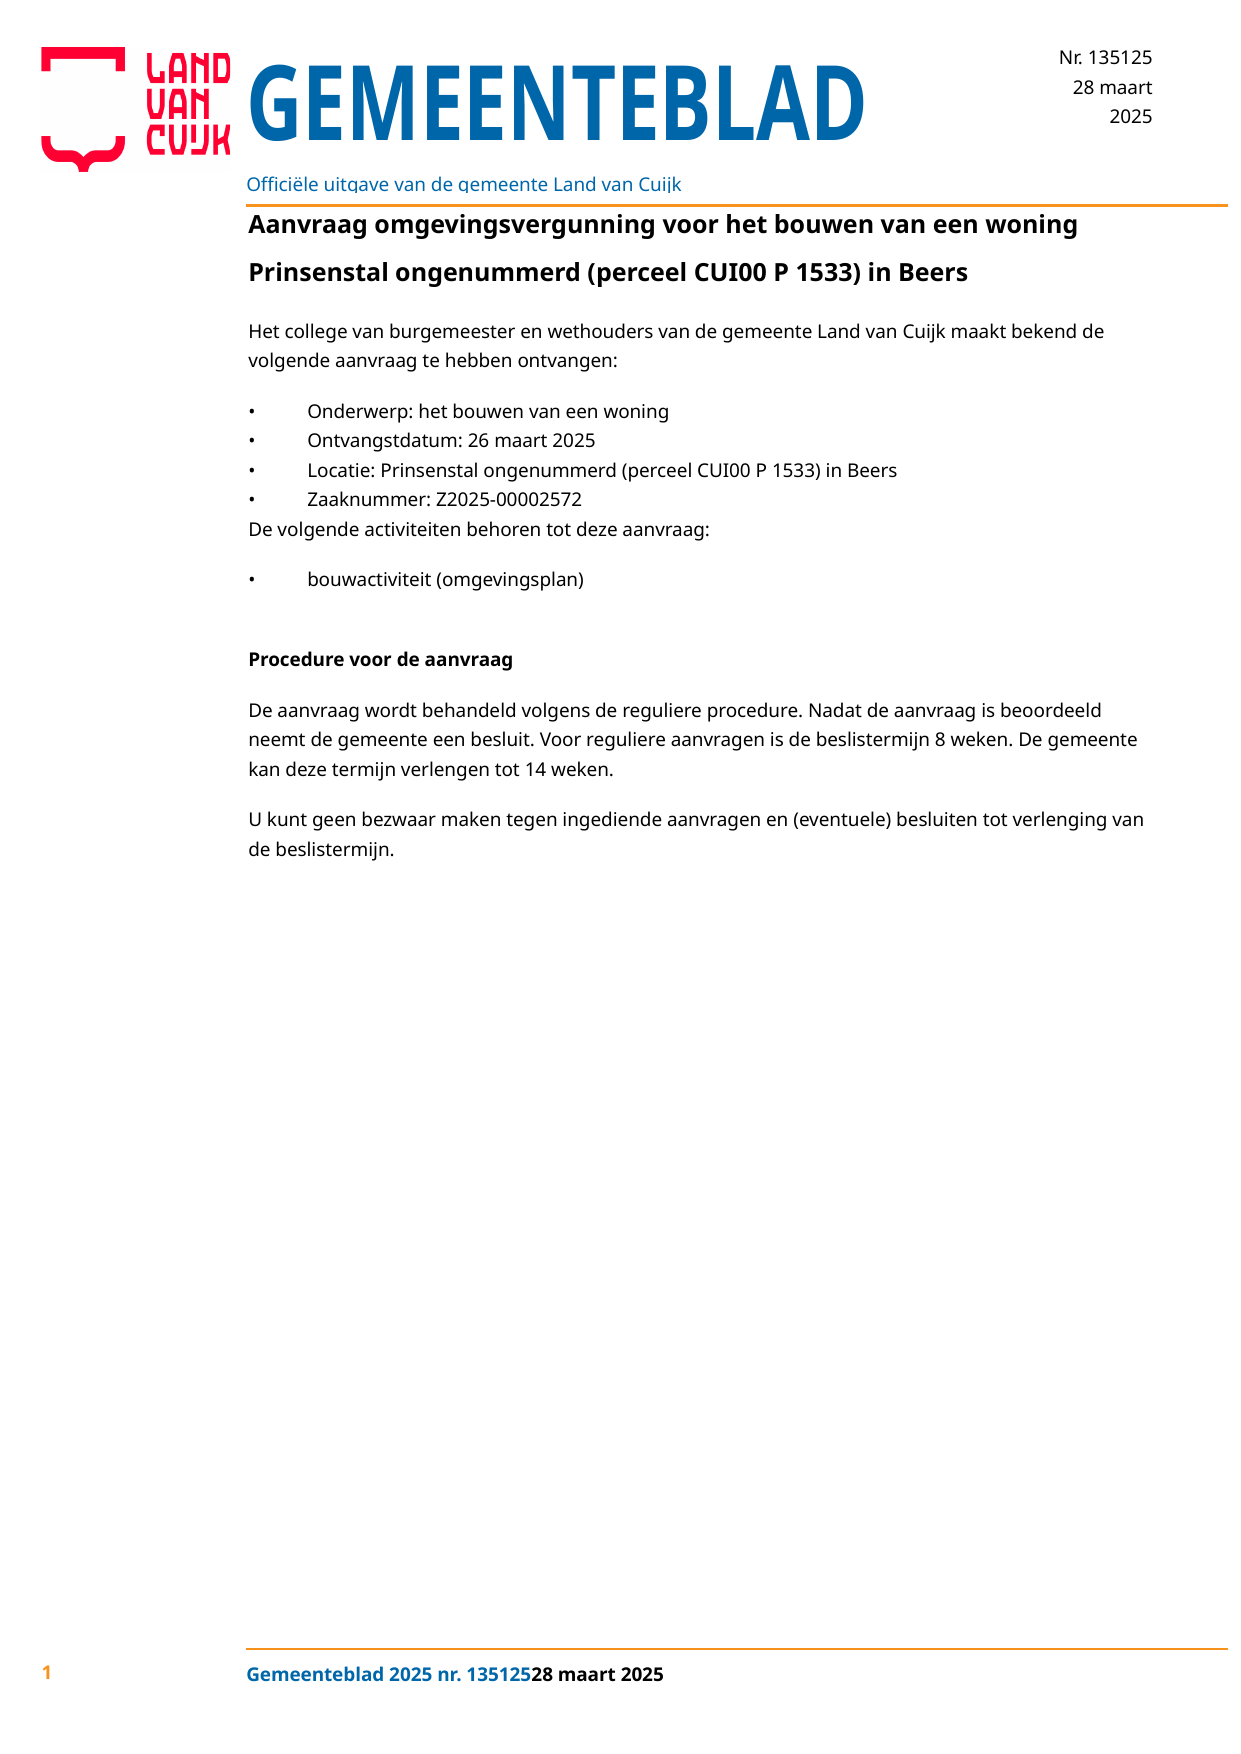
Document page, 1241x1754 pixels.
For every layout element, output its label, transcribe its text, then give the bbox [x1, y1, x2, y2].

text Aanvraag omgevingsvergunning voor het bouwen van een woning Prinsenstal ongenummerd (perceel CUI00 P 1533) in Beers [248, 207, 1152, 288]
list Onderwerp: het bouwen van een woning [248, 398, 1152, 424]
picture [41, 47, 231, 172]
list Locatie: Prinsenstal ongenummerd (perceel CUI00 P 1533) in Beers [248, 457, 1152, 483]
text De aanvraag wordt behandeld volgens de reguliere procedure. Nadat de aanvraag is beoordeeld neemt de gemeente een besluit. Voor reguliere aanvragen is de beslistermijn 8 weken. De gemeente kan deze termijn verlengen tot 14 weken. [248, 697, 1152, 782]
text Het college van burgemeester en wethouders van de gemeente Land van Cuijk maakt bekend de volgende aanvraag te hebben ontvangen: [248, 318, 1152, 373]
list Ontvangstdatum: 26 maart 2025 [248, 427, 1152, 453]
list Zaaknummer: Z2025-00002572 [248, 487, 1152, 512]
text U kunt geen bezwaar maken tegen ingediende aanvragen en (eventuele) besluiten tot verlenging van de beslistermijn. [248, 807, 1152, 862]
text Procedure voor de aanvraag [248, 647, 1152, 672]
text De volgende activiteiten behoren tot deze aanvraag: [248, 516, 1152, 542]
list bouwactiviteit (omgevingsplan) [248, 567, 1152, 592]
